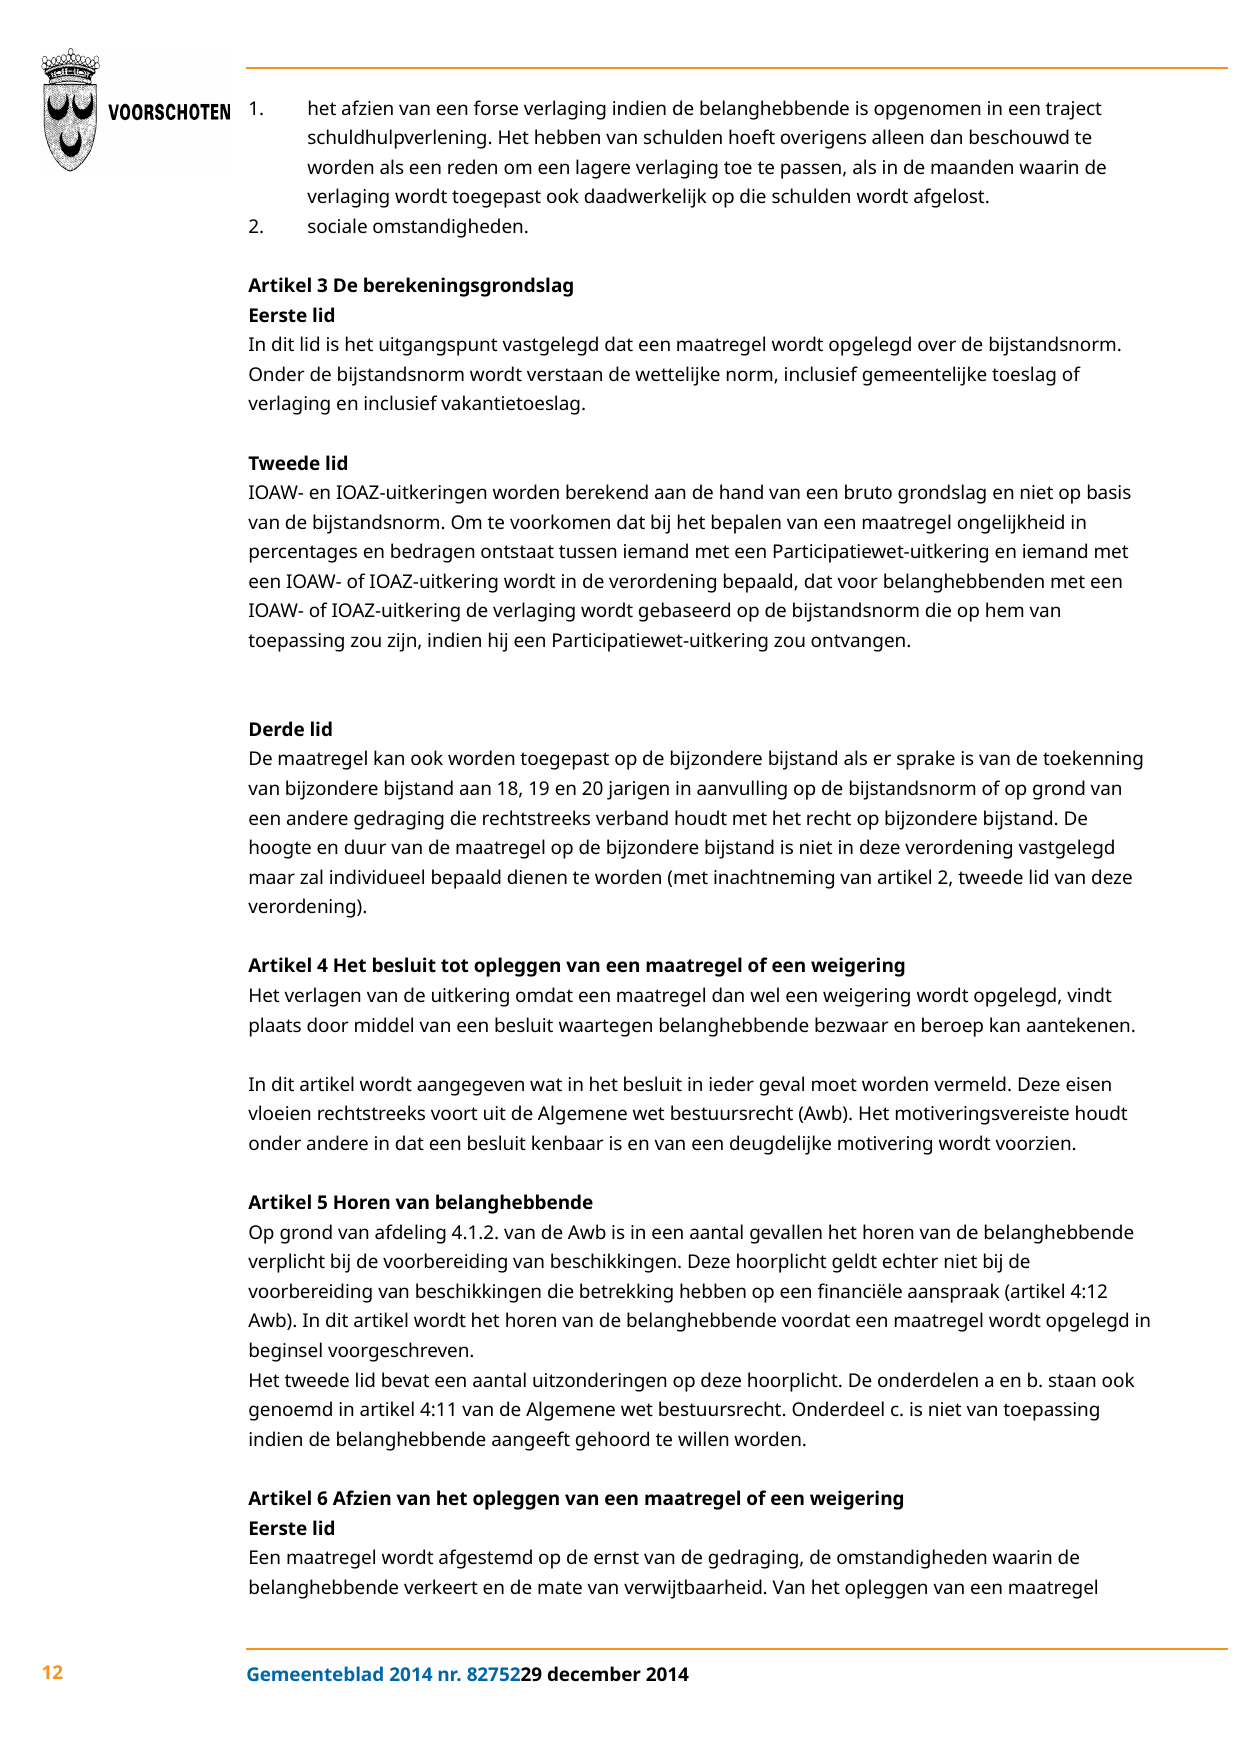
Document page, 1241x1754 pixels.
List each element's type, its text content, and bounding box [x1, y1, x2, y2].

text Tweede lid [248, 450, 1152, 476]
text Het verlagen van de uitkering omdat een maatregel dan wel een weigering wordt opgelegd, vindt plaats door middel van een besluit waartegen belanghebbende bezwaar en beroep kan aantekenen. [248, 982, 1152, 1038]
picture [41, 47, 231, 172]
text Artikel 4 Het besluit tot opleggen van een maatregel of een weigering [248, 953, 1152, 978]
text IOAW- en IOAZ-uitkeringen worden berekend aan de hand van een bruto grondslag en niet op basis van de bijstandsnorm. Om te voorkomen dat bij het bepalen van een maatregel ongelijkheid in percentages en bedragen ontstaat tussen iemand met een Participatiewet-uitkering en iemand met een IOAW- of IOAZ-uitkering wordt in de verordening bepaald, dat voor belanghebbenden met een IOAW- of IOAZ-uitkering de verlaging wordt gebaseerd op de bijstandsnorm die op hem van toepassing zou zijn, indien hij een Participatiewet-uitkering zou ontvangen. [248, 479, 1152, 653]
list sociale omstandigheden. [248, 213, 1152, 239]
text Derde lid [248, 716, 1152, 742]
text Het tweede lid bevat een aantal uitzonderingen op deze hoorplicht. De onderdelen a en b. staan ook genoemd in artikel 4:11 van de Algemene wet bestuursrecht. Onderdeel c. is niet van toepassing indien de belanghebbende aangeeft gehoord te willen worden. [248, 1367, 1152, 1452]
text Artikel 3 De berekeningsgrondslag [248, 272, 1152, 298]
text Eerste lid [248, 1515, 1152, 1541]
list het afzien van een forse verlaging indien de belanghebbende is opgenomen in een traject schuldhulpverlening. Het hebben van schulden hoeft overigens alleen dan beschouwd te worden als een reden om een lagere verlaging toe te passen, als in de maanden waarin de verlaging wordt toegepast ook daadwerkelijk op die schulden wordt afgelost. [248, 95, 1152, 209]
text Eerste lid [248, 302, 1152, 328]
text Artikel 5 Horen van belanghebbende [248, 1189, 1152, 1215]
text De maatregel kan ook worden toegepast op de bijzondere bijstand als er sprake is van de toekenning van bijzondere bijstand aan 18, 19 en 20 jarigen in aanvulling op de bijstandsnorm of op grond van een andere gedraging die rechtstreeks verband houdt met het recht op bijzondere bijstand. De hoogte en duur van de maatregel op de bijzondere bijstand is niet in deze verordening vastgelegd maar zal individueel bepaald dienen te worden (met inachtneming van artikel 2, tweede lid van deze verordening). [248, 746, 1152, 919]
text Artikel 6 Afzien van het opleggen van een maatregel of een weigering [248, 1485, 1152, 1511]
text In dit artikel wordt aangegeven wat in het besluit in ieder geval moet worden vermeld. Deze eisen vloeien rechtstreeks voort uit de Algemene wet bestuursrecht (Awb). Het motiveringsvereiste houdt onder andere in dat een besluit kenbaar is en van een deugdelijke motivering wordt voorzien. [248, 1071, 1152, 1156]
text Een maatregel wordt afgestemd op de ernst van de gedraging, de omstandigheden waarin de belanghebbende verkeert en de mate van verwijtbaarheid. Van het opleggen van een maatregel [248, 1544, 1152, 1600]
text In dit lid is het uitgangspunt vastgelegd dat een maatregel wordt opgelegd over de bijstandsnorm. Onder de bijstandsnorm wordt verstaan de wettelijke norm, inclusief gemeentelijke toeslag of verlaging en inclusief vakantietoeslag. [248, 331, 1152, 416]
text Op grond van afdeling 4.1.2. van de Awb is in een aantal gevallen het horen van de belanghebbende verplicht bij de voorbereiding van beschikkingen. Deze hoorplicht geldt echter niet bij de voorbereiding van beschikkingen die betrekking hebben op een financiële aanspraak (artikel 4:12 Awb). In dit artikel wordt het horen van de belanghebbende voordat een maatregel wordt opgelegd in beginsel voorgeschreven. [248, 1219, 1152, 1363]
